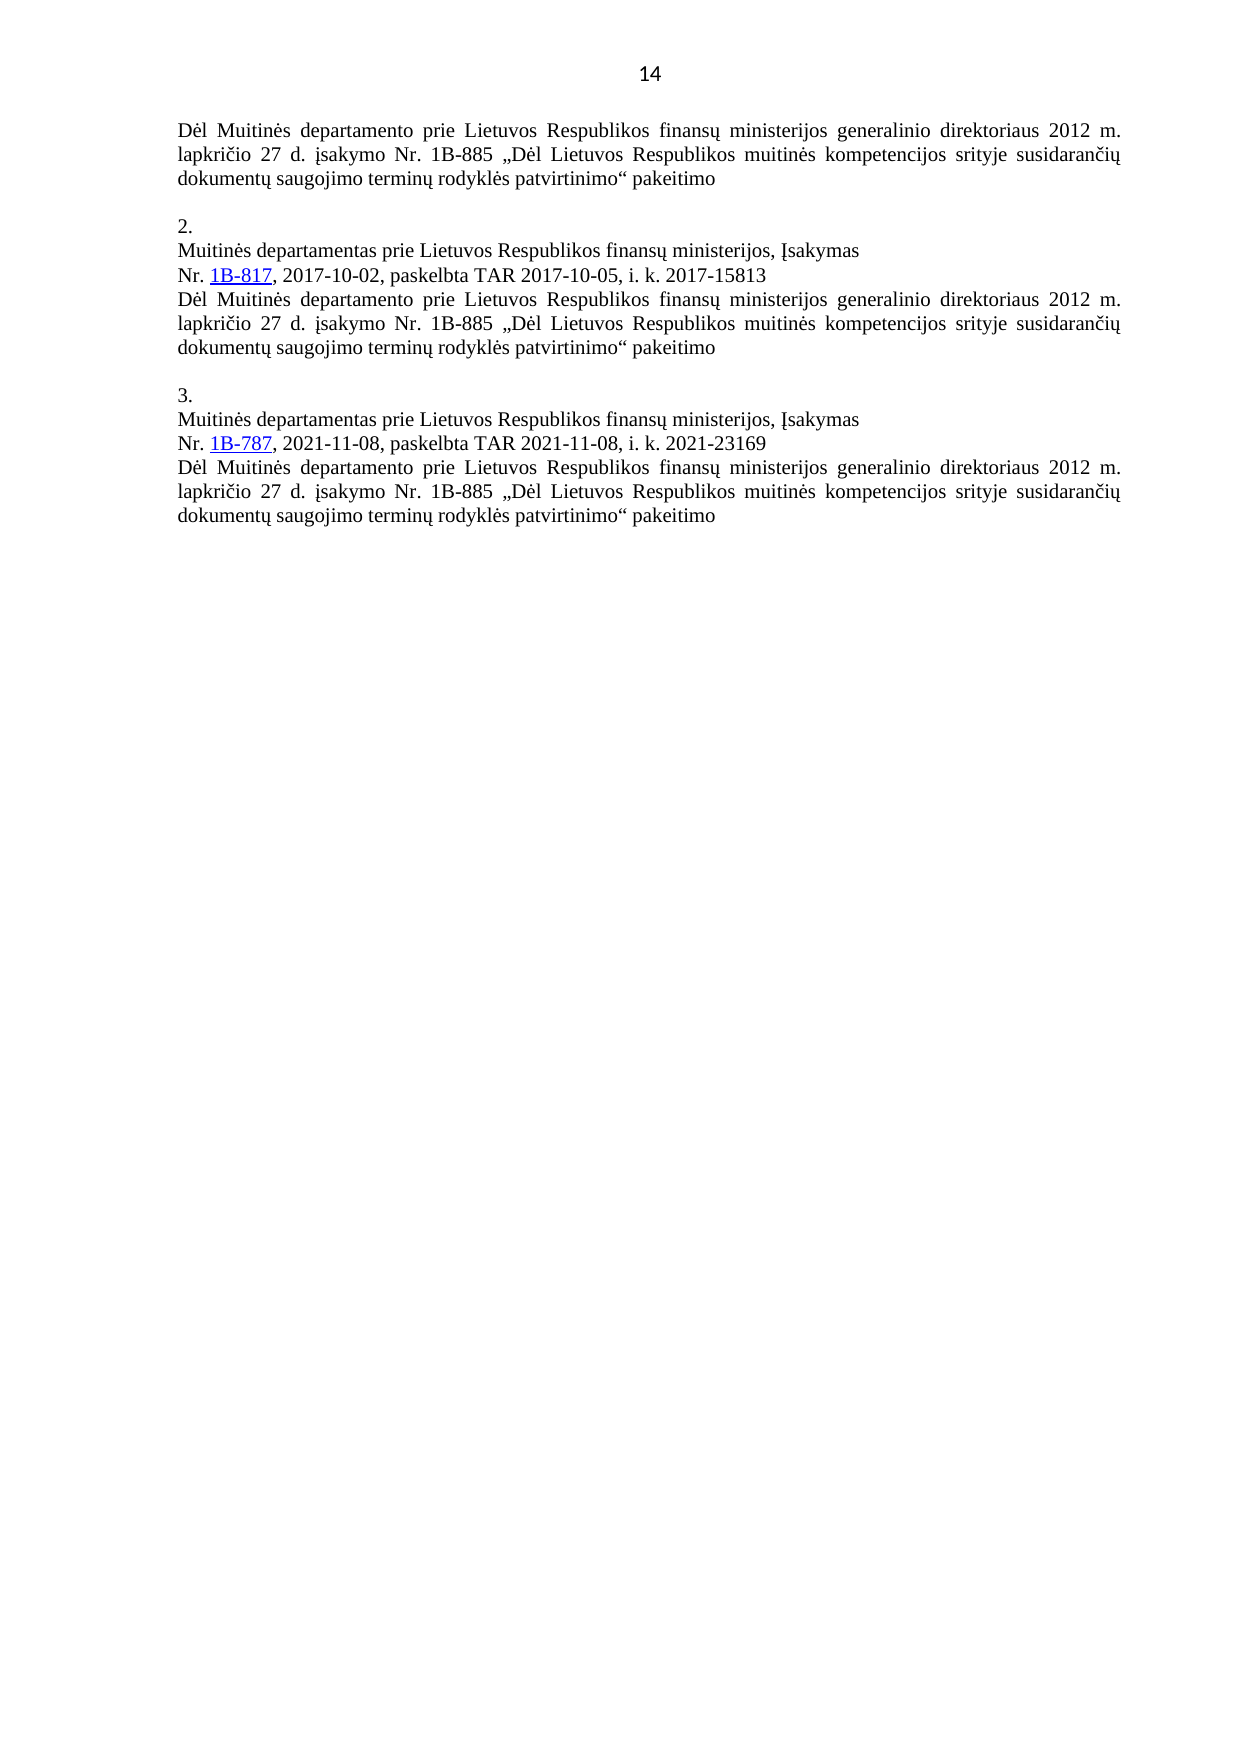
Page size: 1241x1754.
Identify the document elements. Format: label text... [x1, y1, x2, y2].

text Dėl Muitinės departamento prie Lietuvos Respublikos finansų ministerijos generalinio direktoriaus 2012 m. lapkričio 27 d. įsakymo Nr. 1B-885 „Dėl Lietuvos Respublikos muitinės kompetencijos srityje susidarančių dokumentų saugojimo terminų rodyklės patvirtinimo“ pakeitimo [177, 455, 1122, 527]
text Muitinės departamentas prie Lietuvos Respublikos finansų ministerijos, Įsakymas [177, 238, 1122, 262]
text Nr. 1B-817, 2017-10-02, paskelbta TAR 2017-10-05, i. k. 2017-15813 [177, 262, 1122, 287]
text 3. [177, 383, 1122, 407]
text Muitinės departamentas prie Lietuvos Respublikos finansų ministerijos, Įsakymas [177, 407, 1122, 431]
text Nr. 1B-787, 2021-11-08, paskelbta TAR 2021-11-08, i. k. 2021-23169 [177, 431, 1122, 455]
text Dėl Muitinės departamento prie Lietuvos Respublikos finansų ministerijos generalinio direktoriaus 2012 m. lapkričio 27 d. įsakymo Nr. 1B-885 „Dėl Lietuvos Respublikos muitinės kompetencijos srityje susidarančių dokumentų saugojimo terminų rodyklės patvirtinimo“ pakeitimo [177, 287, 1122, 359]
text Dėl Muitinės departamento prie Lietuvos Respublikos finansų ministerijos generalinio direktoriaus 2012 m. lapkričio 27 d. įsakymo Nr. 1B-885 „Dėl Lietuvos Respublikos muitinės kompetencijos srityje susidarančių dokumentų saugojimo terminų rodyklės patvirtinimo“ pakeitimo [177, 118, 1122, 190]
text 2. [177, 214, 1122, 238]
